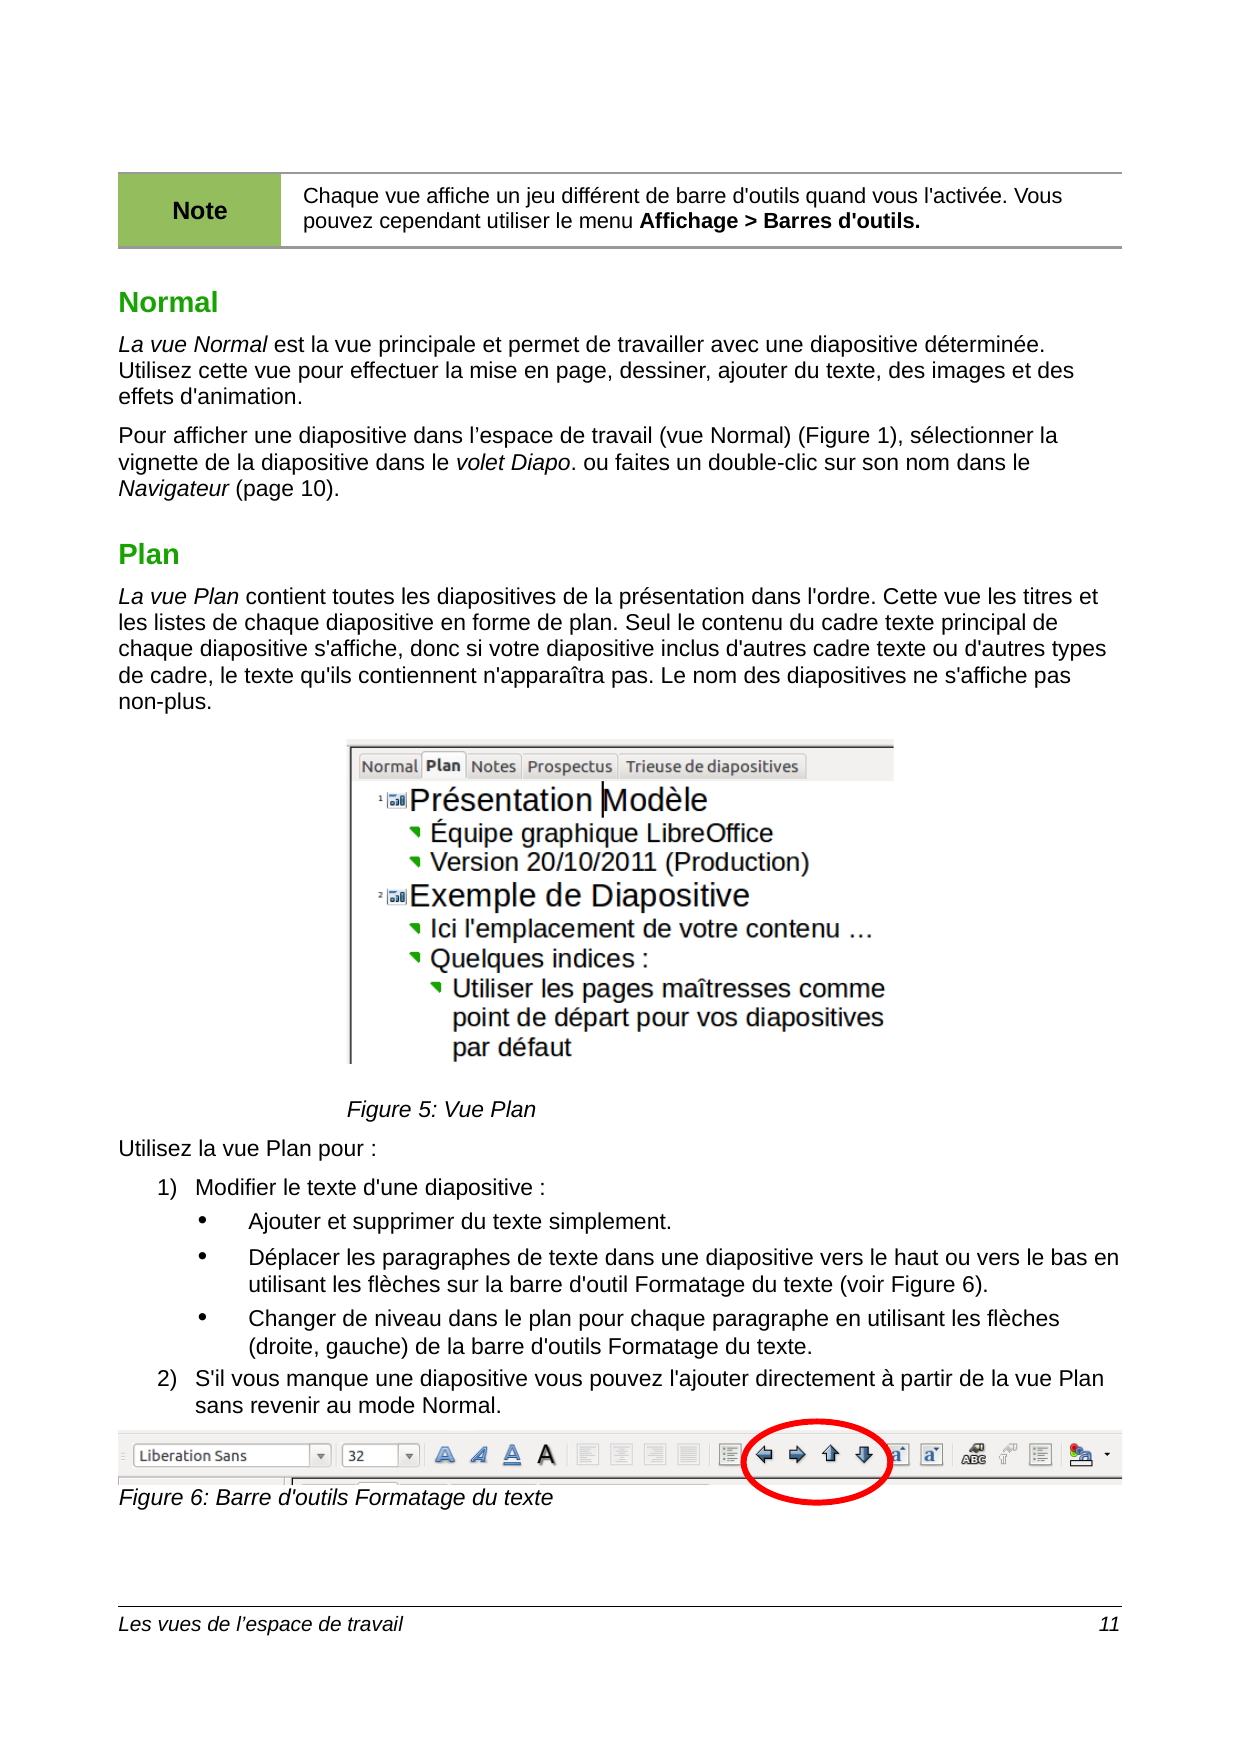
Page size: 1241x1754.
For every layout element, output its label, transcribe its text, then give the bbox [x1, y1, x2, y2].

subtitle Normal [118, 284, 1122, 318]
list S'il vous manque une diapositive vous pouvez l'ajouter directement à partir de la vue Plan sans revenir au mode Normal. [177, 1365, 1122, 1418]
picture [118, 1430, 763, 1485]
list Changer de niveau dans le plan pour chaque paragraphe en utilisant les flèches (droite, gauche) de la barre d'outils Formatage du texte. [195, 1303, 1122, 1359]
text Figure 6: Barre d'outils Formatage du texte [118, 1485, 1122, 1511]
table_header Chaque vue affiche un jeu différent de barre d'outils quand vous l'activée. Vous pouvez cependant utiliser le menu Affichage > Barres d'outils. [281, 174, 1122, 246]
picture [871, 1430, 1123, 1485]
text La vue Plan contient toutes les diapositives de la présentation dans l'ordre. Cette vue les titres et les listes de chaque diapositive en forme de plan. Seul le contenu du cadre texte principal de chaque diapositive s'affiche, donc si votre diapositive inclus d'autres cadre texte ou d'autres types de cadre, le texte qu'ils contiennent n'apparaîtra pas. Le nom des diapositives ne s'affiche pas non-plus. [118, 583, 1122, 714]
picture [747, 1430, 887, 1485]
subtitle Plan [118, 537, 1122, 570]
text Pour afficher une diapositive dans l’espace de travail (vue Normal) (Figure 1), sélectionner la vignette de la diapositive dans le volet Diapo. ou faites un double-clic sur son nom dans le Navigateur (page 10). [118, 422, 1122, 501]
text La vue Normal est la vue principale et permet de travailler avec une diapositive déterminée. Utilisez cette vue pour effectuer la mise en page, dessiner, ajouter du texte, des images et des effets d'animation. [118, 331, 1122, 409]
table_header Note [118, 174, 281, 246]
list Modifier le texte d'une diapositive : [177, 1174, 1122, 1200]
list Déplacer les paragraphes de texte dans une diapositive vers le haut ou vers le bas en utilisant les flèches sur la barre d'outil Formatage du texte (voir Figure 6). [195, 1242, 1122, 1297]
text Utilisez la vue Plan pour : [118, 1135, 1122, 1161]
text Figure 5: Vue Plan [347, 1096, 894, 1122]
picture [346, 739, 894, 1064]
list Ajouter et supprimer du texte simplement. [195, 1206, 1122, 1235]
